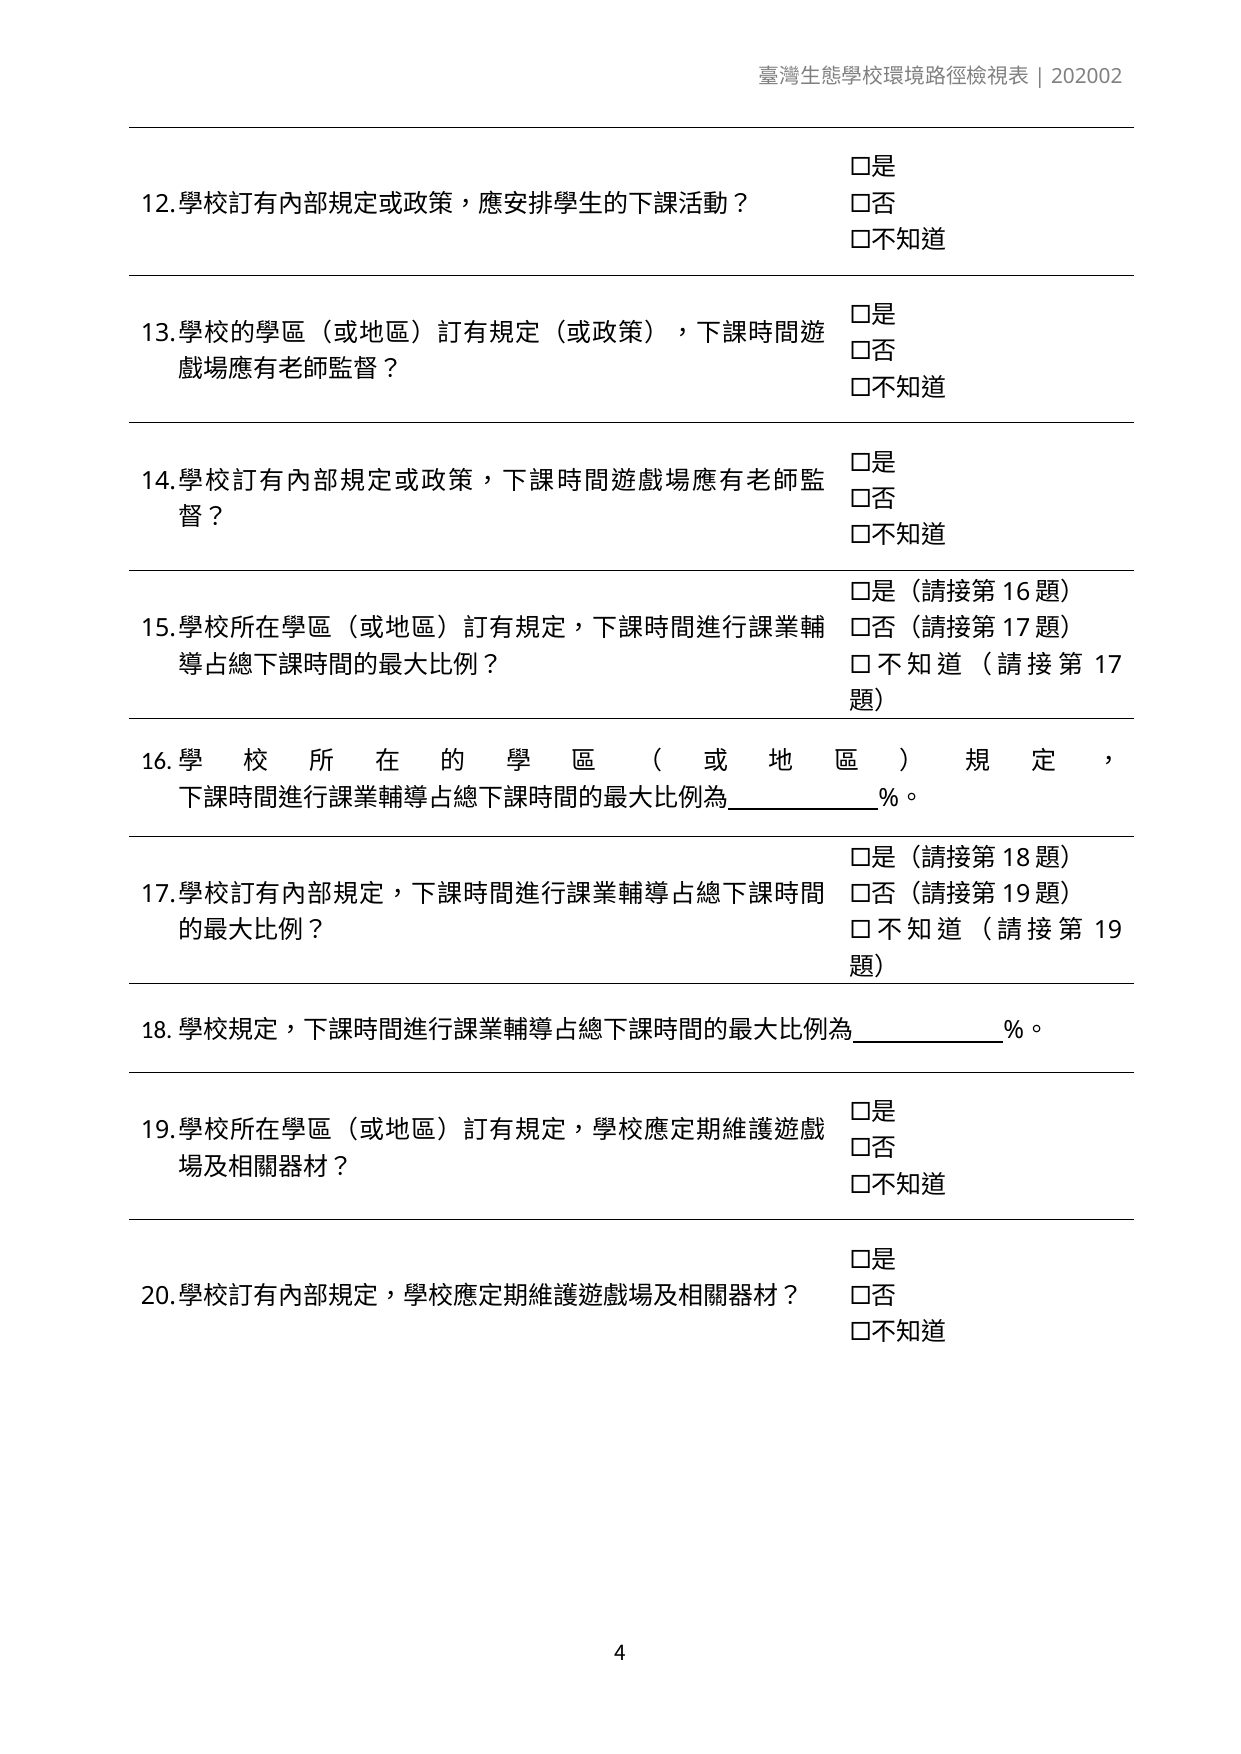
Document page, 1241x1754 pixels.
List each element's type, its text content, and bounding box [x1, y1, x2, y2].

table_cell 學校規定，下課時間進行課業輔導占總下課時間的最大比例為 %。 [129, 984, 1133, 1072]
table_cell 學校訂有內部規定或政策，應安排學生的下課活動？ [129, 128, 838, 274]
table_cell 學校訂有內部規定，下課時間進行課業輔導占總下課時間的最大比例？ [129, 837, 838, 983]
table_cell 學校訂有內部規定或政策，下課時間遊戲場應有老師監督？ [129, 423, 838, 570]
table_cell 學校訂有內部規定，學校應定期維護遊戲場及相關器材？ [129, 1220, 838, 1367]
table_cell 是 否 不知道 [838, 1073, 1133, 1219]
table_cell 是 否 不知道 [838, 1220, 1133, 1367]
table_cell 是 否 不知道 [838, 276, 1133, 422]
table_cell 是（請接第16題） 否（請接第17題） 不知道（請接第17題） [838, 571, 1133, 717]
table_cell 學校所在學區（或地區）訂有規定，學校應定期維護遊戲場及相關器材？ [129, 1073, 838, 1219]
table_cell 是 否 不知道 [838, 128, 1133, 274]
table_cell 學校的學區（或地區）訂有規定（或政策），下課時間遊戲場應有老師監督？ [129, 276, 838, 422]
table_cell 學校所在的學區（或地區）規定， 下課時間進行課業輔導占總下課時間的最大比例為 %。 [129, 719, 1133, 836]
table_cell 是（請接第18題） 否（請接第19題） 不知道（請接第19題） [838, 837, 1133, 983]
table_cell 是 否 不知道 [838, 423, 1133, 570]
table_cell 學校所在學區（或地區）訂有規定，下課時間進行課業輔導占總下課時間的最大比例？ [129, 571, 838, 717]
